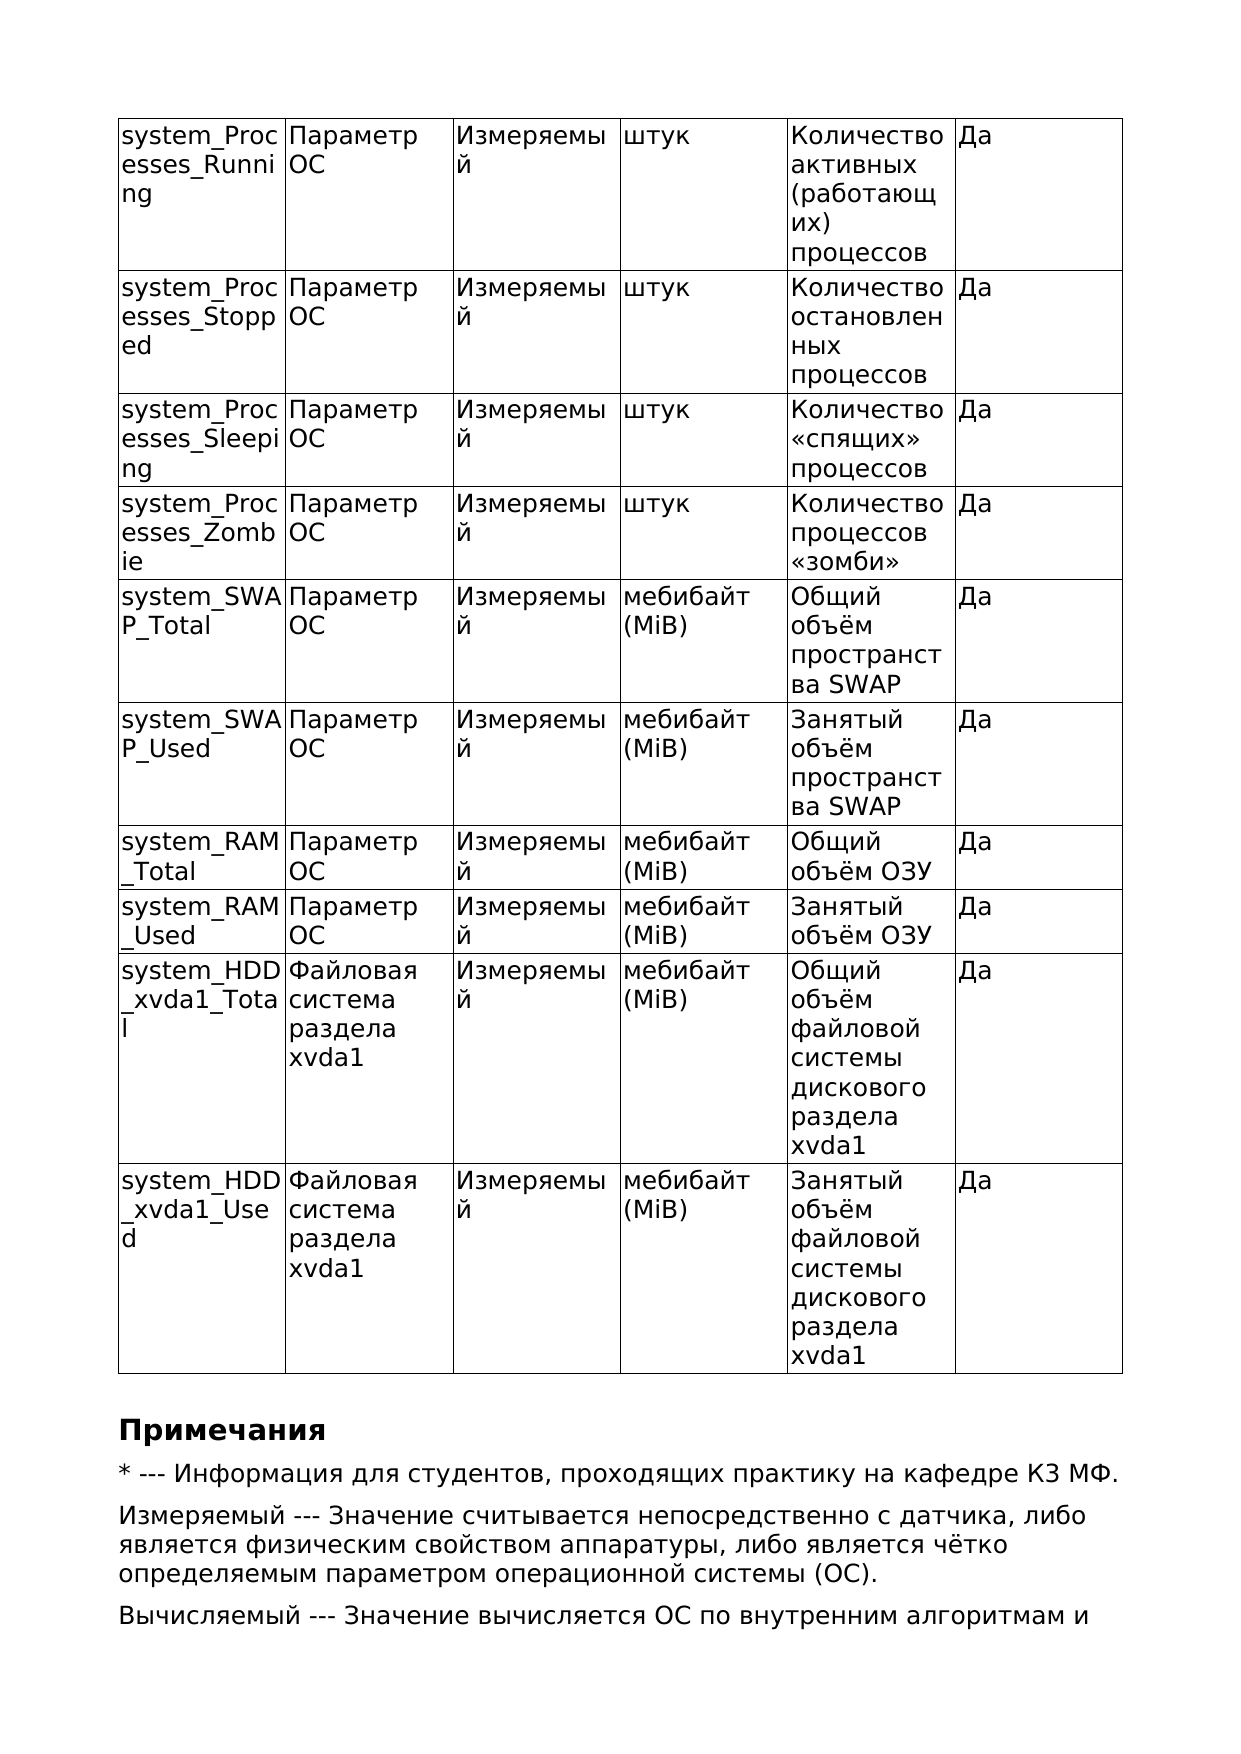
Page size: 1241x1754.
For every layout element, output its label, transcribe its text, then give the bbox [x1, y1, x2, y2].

table_cell Занятый объём файловой системы дискового раздела xvda1 [788, 1164, 955, 1373]
table_cell Измеряемый [454, 954, 620, 1163]
table_cell Параметр ОС [286, 487, 453, 579]
table_cell Да [956, 954, 1122, 1163]
table_cell Измеряемый [454, 271, 620, 392]
table_cell Параметр ОС [286, 119, 453, 270]
table_cell Файловая система раздела xvda1 [286, 1164, 453, 1373]
table_cell system_SWAP_Used [119, 703, 285, 824]
table_cell Количество «спящих» процессов [788, 394, 955, 486]
table_cell Измеряемый [454, 1164, 620, 1373]
table_cell Количество остановленных процессов [788, 271, 955, 392]
text * --- Информация для студентов, проходящих практику на кафедре К3 МФ. [118, 1460, 1122, 1489]
table_cell Количество процессов «зомби» [788, 487, 955, 579]
table_cell мебибайт (MiB) [621, 954, 787, 1163]
table_cell Да [956, 703, 1122, 824]
table_cell Измеряемый [454, 826, 620, 889]
table_cell Да [956, 394, 1122, 486]
table_cell Количество активных (работающих) процессов [788, 119, 955, 270]
table_cell Измеряемый [454, 890, 620, 953]
table_cell Да [956, 271, 1122, 392]
table_cell мебибайт (MiB) [621, 890, 787, 953]
subtitle Примечания [118, 1413, 1122, 1447]
table_cell Параметр ОС [286, 703, 453, 824]
table_cell штук [621, 119, 787, 270]
table_cell Занятый объём пространства SWAP [788, 703, 955, 824]
table_cell Общий объём файловой системы дискового раздела xvda1 [788, 954, 955, 1163]
table_cell system_Processes_Stopped [119, 271, 285, 392]
table_cell system_RAM_Used [119, 890, 285, 953]
table_cell Измеряемый [454, 394, 620, 486]
table_cell Измеряемый [454, 119, 620, 270]
table_cell system_Processes_Zombie [119, 487, 285, 579]
table_cell мебибайт (MiB) [621, 703, 787, 824]
table_cell system_RAM_Total [119, 826, 285, 889]
table_cell Да [956, 580, 1122, 702]
table_cell Да [956, 1164, 1122, 1373]
table_cell Общий объём ОЗУ [788, 826, 955, 889]
table_cell Общий объём пространства SWAP [788, 580, 955, 702]
table_cell Занятый объём ОЗУ [788, 890, 955, 953]
table_cell штук [621, 487, 787, 579]
table_cell Параметр ОС [286, 271, 453, 392]
table_cell штук [621, 394, 787, 486]
table_cell Файловая система раздела xvda1 [286, 954, 453, 1163]
text Вычисляемый --- Значение вычисляется ОС по внутренним алгоритмам и [118, 1601, 1122, 1631]
table_cell штук [621, 271, 787, 392]
table_cell мебибайт (MiB) [621, 826, 787, 889]
table_cell мебибайт (MiB) [621, 580, 787, 702]
table_cell Да [956, 890, 1122, 953]
table_cell system_HDD_xvda1_Total [119, 954, 285, 1163]
table_cell system_HDD_xvda1_Used [119, 1164, 285, 1373]
table_cell Параметр ОС [286, 890, 453, 953]
table_cell Параметр ОС [286, 826, 453, 889]
table_cell мебибайт (MiB) [621, 1164, 787, 1373]
table_cell Измеряемый [454, 580, 620, 702]
table_cell Параметр ОС [286, 580, 453, 702]
text Измеряемый --- Значение считывается непосредственно с датчика, либо является физическим свойством аппаратуры, либо является чётко определяемым параметром операционной системы (ОС). [118, 1501, 1122, 1589]
table_cell Параметр ОС [286, 394, 453, 486]
table_cell Измеряемый [454, 487, 620, 579]
table_cell Да [956, 826, 1122, 889]
table_cell Да [956, 119, 1122, 270]
table_cell system_SWAP_Total [119, 580, 285, 702]
table_cell Измеряемый [454, 703, 620, 824]
table_cell system_Processes_Running [119, 119, 285, 270]
table_cell Да [956, 487, 1122, 579]
table_cell system_Processes_Sleeping [119, 394, 285, 486]
